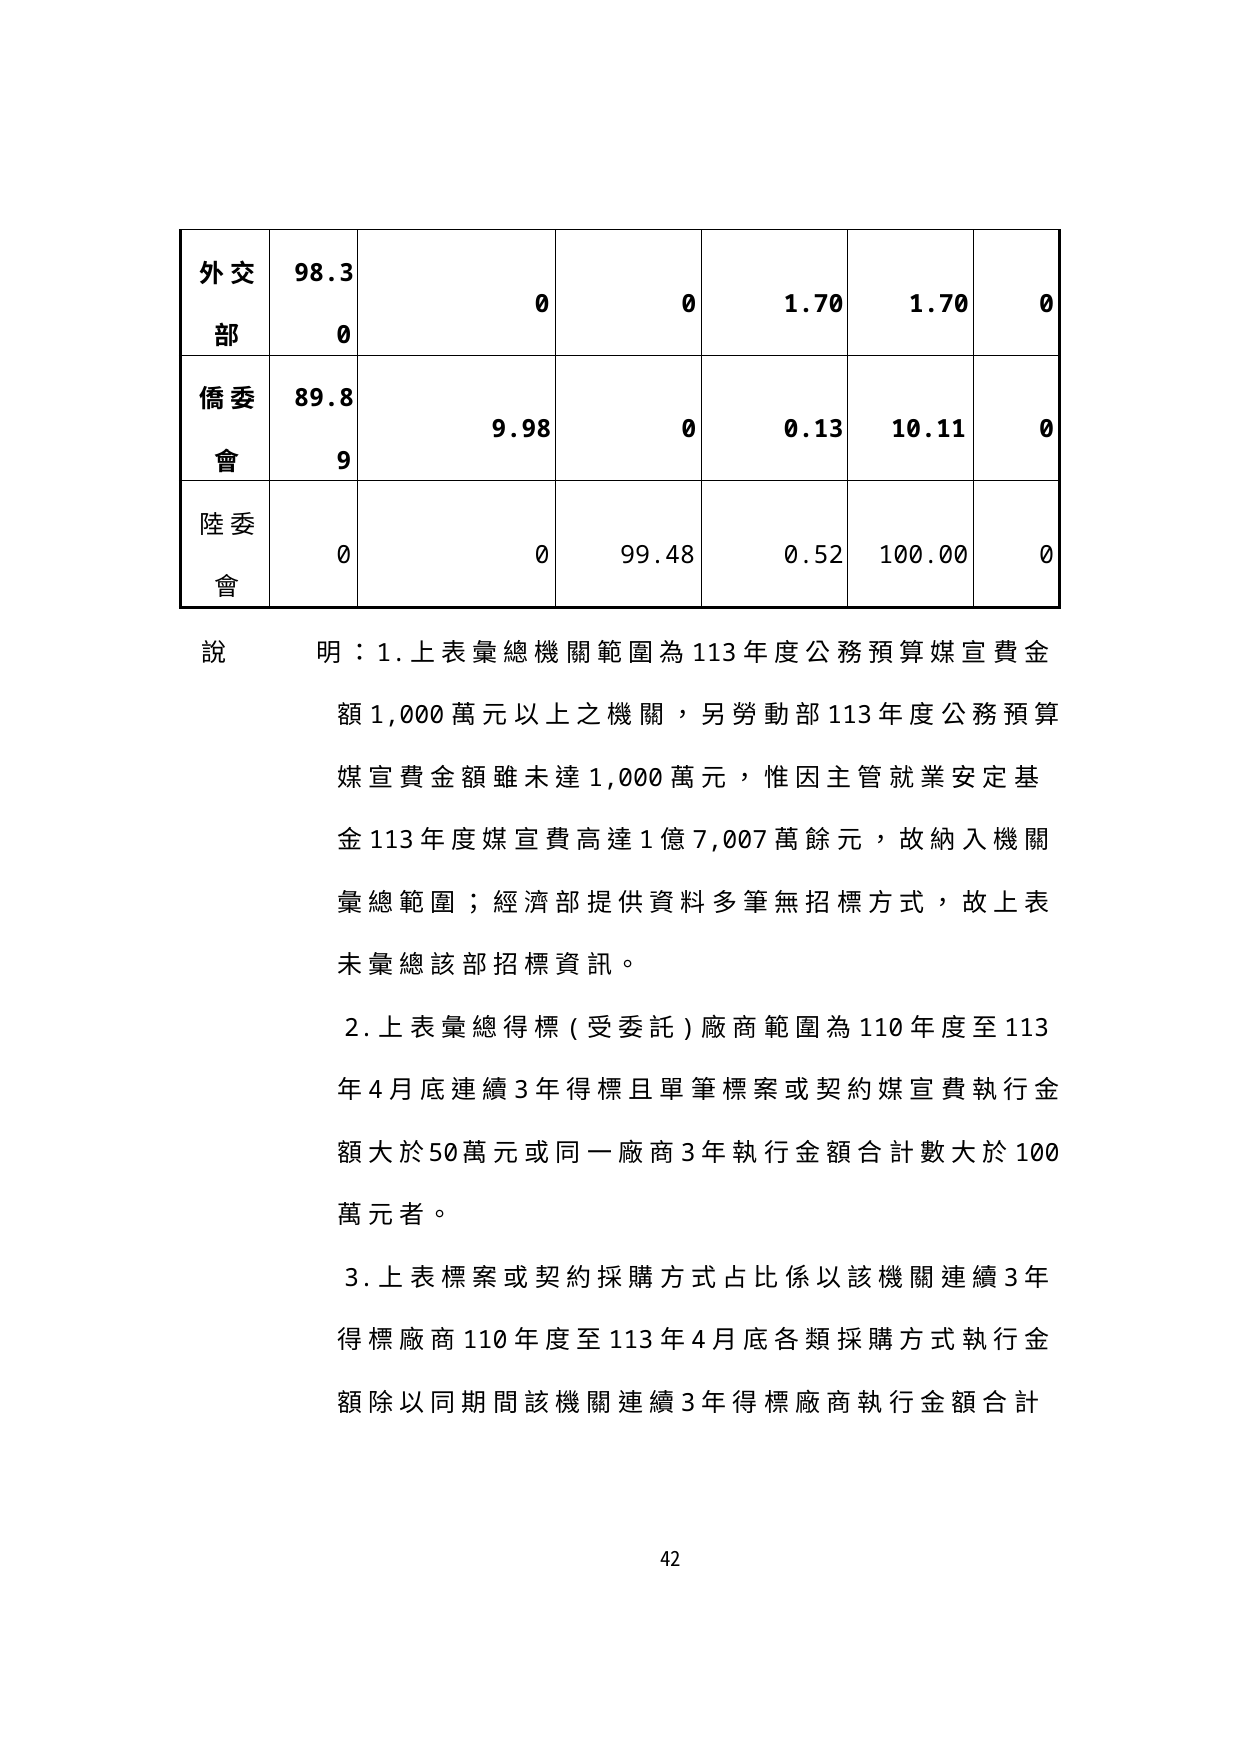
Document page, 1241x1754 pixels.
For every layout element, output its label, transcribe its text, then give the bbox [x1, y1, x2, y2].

table_cell 0 [556, 356, 701, 480]
table_cell 89.89 [270, 356, 357, 480]
table_cell 1.70 [702, 230, 847, 355]
table_cell 98.30 [270, 230, 357, 355]
text 2.上表彙總得標(受委託)廠商範圍為110年度至113年4月底連續3年得標且單筆標案或契約媒宣費執行金額大於50萬元或同一廠商3年執行金額合計數大於100萬元者。 [169, 984, 1063, 1234]
table_cell 0 [358, 481, 555, 606]
table_cell 0 [358, 230, 555, 355]
table_cell 10.11 [848, 356, 973, 480]
table_cell 外交部 [182, 230, 269, 355]
table_cell 0 [974, 481, 1058, 606]
table_cell 9.98 [358, 356, 555, 480]
table_cell 99.48 [556, 481, 701, 606]
table_cell 0 [974, 230, 1058, 355]
table_cell 僑委會 [182, 356, 269, 480]
table_cell 0 [974, 356, 1058, 480]
table_cell 陸委會 [182, 481, 269, 606]
table_cell 0.13 [702, 356, 847, 480]
table_cell 1.70 [848, 230, 973, 355]
table_cell 0.52 [702, 481, 847, 606]
text 3.上表標案或契約採購方式占比係以該機關連續3年得標廠商110年度至113年4月底各類採購方式執行金額除以同期間該機關連續3年得標廠商執行金額合計 [169, 1234, 1063, 1421]
table_cell 100.00 [848, 481, 973, 606]
text 說 明：1.上表彙總機關範圍為113年度公務預算媒宣費金額1,000萬元以上之機關，另勞動部113年度公務預算媒宣費金額雖未達1,000萬元，惟因主管就業安定基金113年度媒宣費高達1億7,007萬餘元，故納入機關彙總範圍；經濟部提供資料多筆無招標方式，故上表未彙總該部招標資訊。 [167, 609, 1063, 984]
table_cell 0 [556, 230, 701, 355]
table_cell 0 [270, 481, 357, 606]
